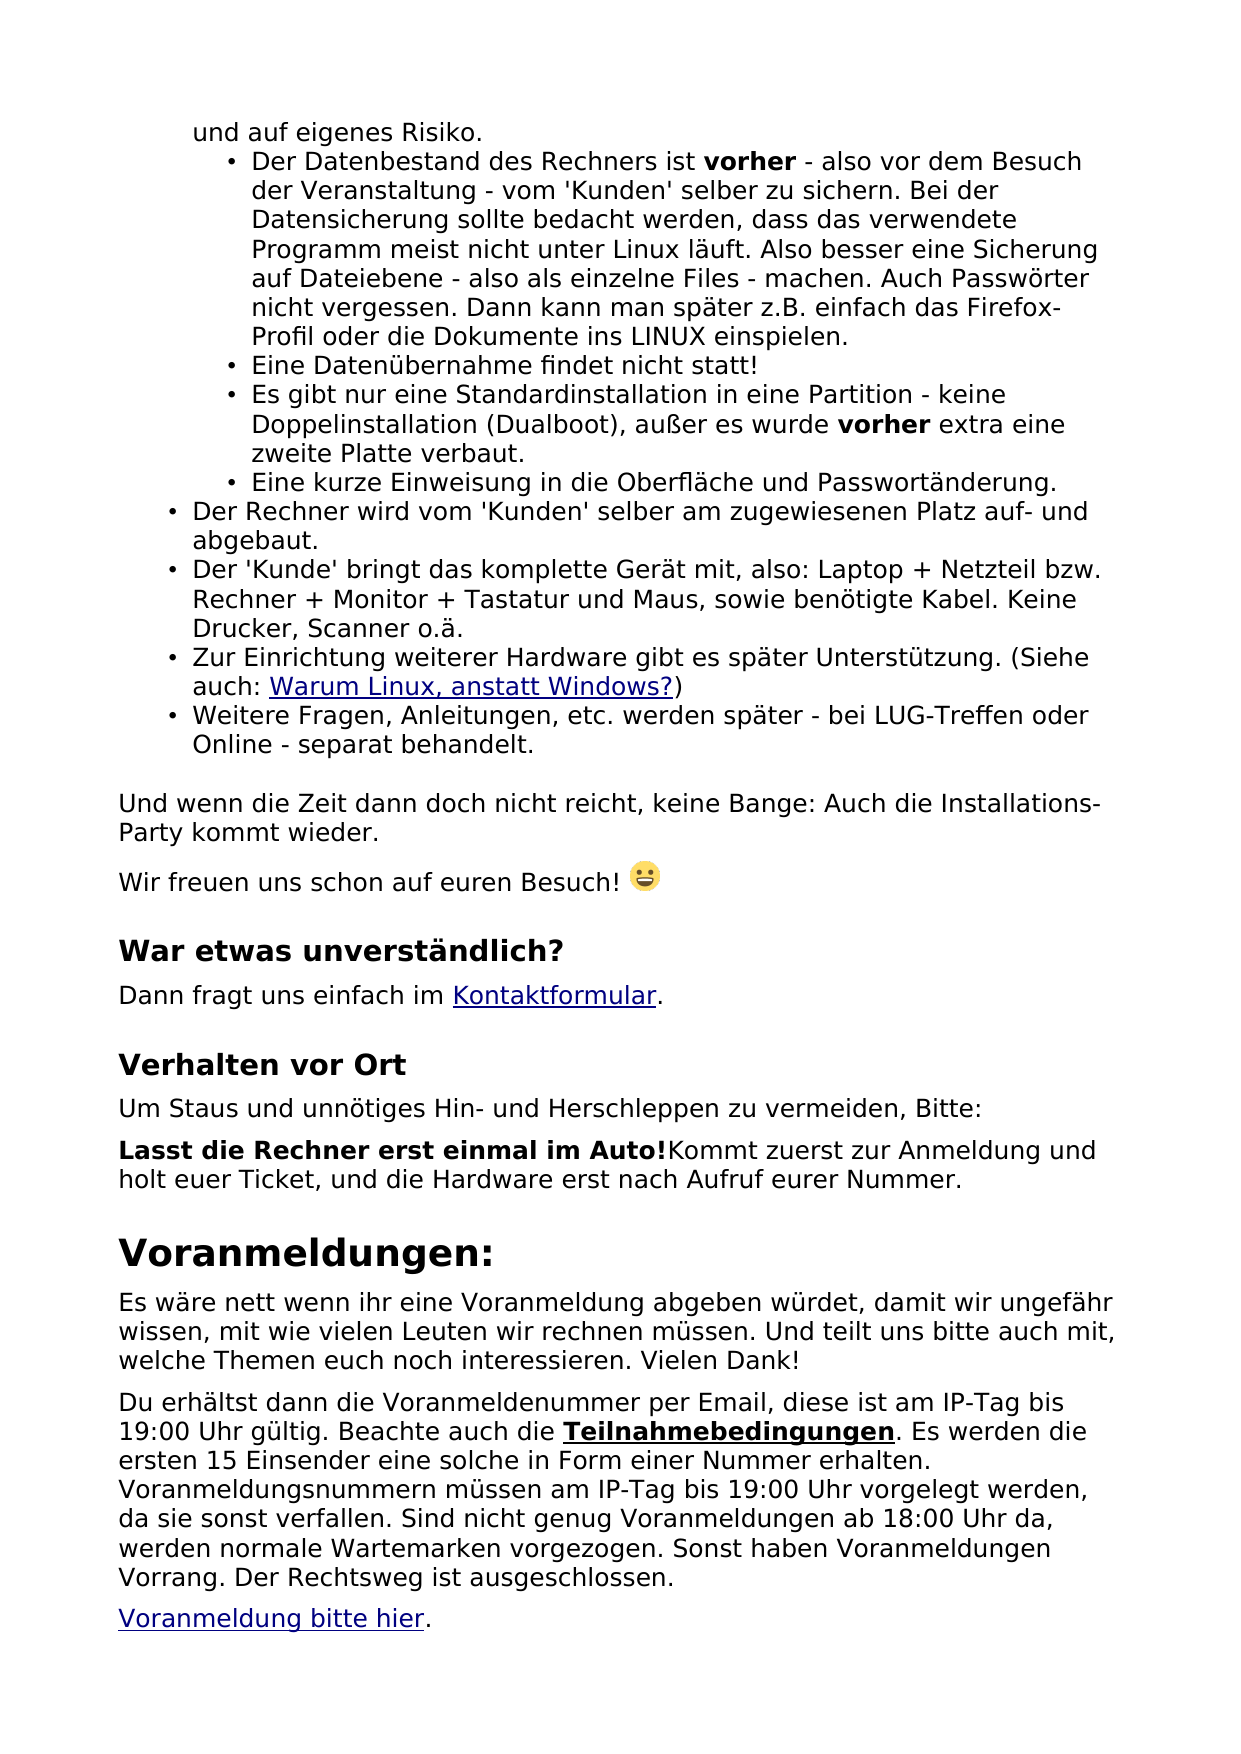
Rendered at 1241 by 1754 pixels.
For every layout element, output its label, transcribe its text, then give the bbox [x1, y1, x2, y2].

text Und wenn die Zeit dann doch nicht reicht, keine Bange: Auch die Installations-Party kommt wieder. [118, 789, 1122, 848]
text Dann fragt uns einfach im Kontaktformular. [118, 981, 1122, 1010]
list Eine Datenübernahme findet nicht statt! [236, 351, 1122, 381]
list Zur Einrichtung weiterer Hardware gibt es später Unterstützung. (Siehe auch: Warum Linux, anstatt Windows?) [177, 643, 1122, 701]
text Wir freuen uns schon auf euren Besuch! [118, 860, 1122, 897]
list Es gibt nur eine Standardinstallation in eine Partition - keine Doppelinstallation (Dualboot), außer es wurde vorher extra eine zweite Platte verbaut. [236, 381, 1122, 468]
picture [629, 860, 661, 892]
list Der 'Kunde' bringt das komplette Gerät mit, also: Laptop + Netzteil bzw. Rechner + Monitor + Tastatur und Maus, sowie benötigte Kabel. Keine Drucker, Scanner o.ä. [177, 556, 1122, 643]
text Um Staus und unnötiges Hin- und Herschleppen zu vermeiden, Bitte: [118, 1094, 1122, 1123]
list Eine kurze Einweisung in die Oberfläche und Passwortänderung. [236, 468, 1122, 497]
subtitle Verhalten vor Ort [118, 1048, 1122, 1082]
list und auf eigenes Risiko. [177, 118, 1122, 147]
list Der Rechner wird vom 'Kunden' selber am zugewiesenen Platz auf- und abgebaut. [177, 497, 1122, 556]
text Es wäre nett wenn ihr eine Voranmeldung abgeben würdet, damit wir ungefähr wissen, mit wie vielen Leuten wir rechnen müssen. Und teilt uns bitte auch mit, welche Themen euch noch interessieren. Vielen Dank! [118, 1288, 1122, 1376]
text Lasst die Rechner erst einmal im Auto!Kommt zuerst zur Anmeldung und holt euer Ticket, und die Hardware erst nach Aufruf eurer Nummer. [118, 1136, 1122, 1194]
list Der Datenbestand des Rechners ist vorher - also vor dem Besuch der Veranstaltung - vom 'Kunden' selber zu sichern. Bei der Datensicherung sollte bedacht werden, dass das verwendete Programm meist nicht unter Linux läuft. Also besser eine Sicherung auf Dateiebene - also als einzelne Files - machen. Auch Passwörter nicht vergessen. Dann kann man später z.B. einfach das Firefox-Profil oder die Dokumente ins LINUX einspielen. [236, 147, 1122, 351]
text Du erhältst dann die Voranmeldenummer per Email, diese ist am IP-Tag bis 19:00 Uhr gültig. Beachte auch die Teilnahmebedingungen. Es werden die ersten 15 Einsender eine solche in Form einer Nummer erhalten. Voranmeldungsnummern müssen am IP-Tag bis 19:00 Uhr vorgelegt werden, da sie sonst verfallen. Sind nicht genug Voranmeldungen ab 18:00 Uhr da, werden normale Wartemarken vorgezogen. Sonst haben Voranmeldungen Vorrang. Der Rechtsweg ist ausgeschlossen. [118, 1388, 1122, 1592]
subtitle War etwas unverständlich? [118, 935, 1122, 969]
subtitle Voranmeldungen: [118, 1232, 1122, 1276]
list Weitere Fragen, Anleitungen, etc. werden später - bei LUG-Treffen oder Online - separat behandelt. [177, 701, 1122, 760]
text Voranmeldung bitte hier. [118, 1605, 1122, 1634]
